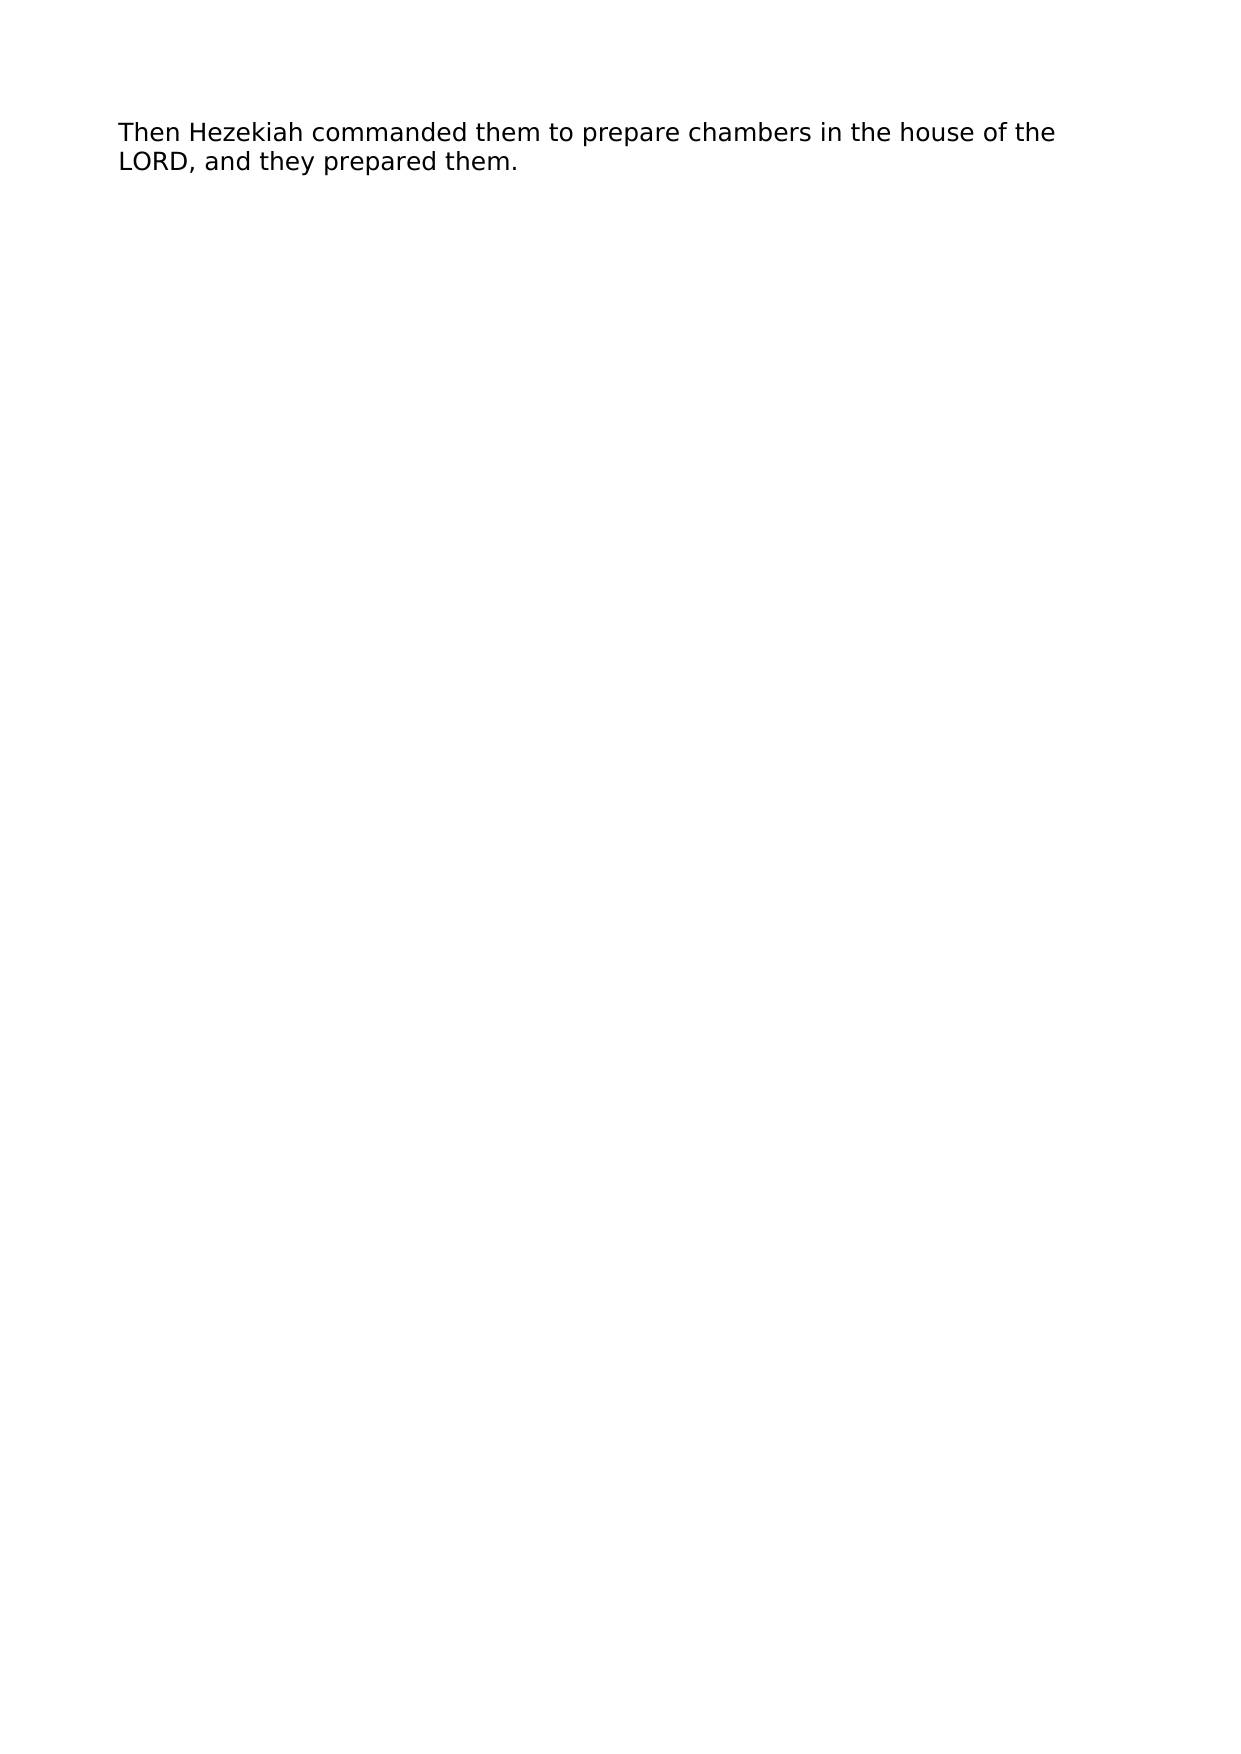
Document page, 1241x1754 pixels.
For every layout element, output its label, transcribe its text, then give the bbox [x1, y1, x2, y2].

text Then Hezekiah commanded them to prepare chambers in the house of the LORD, and they prepared them. [118, 118, 1122, 176]
